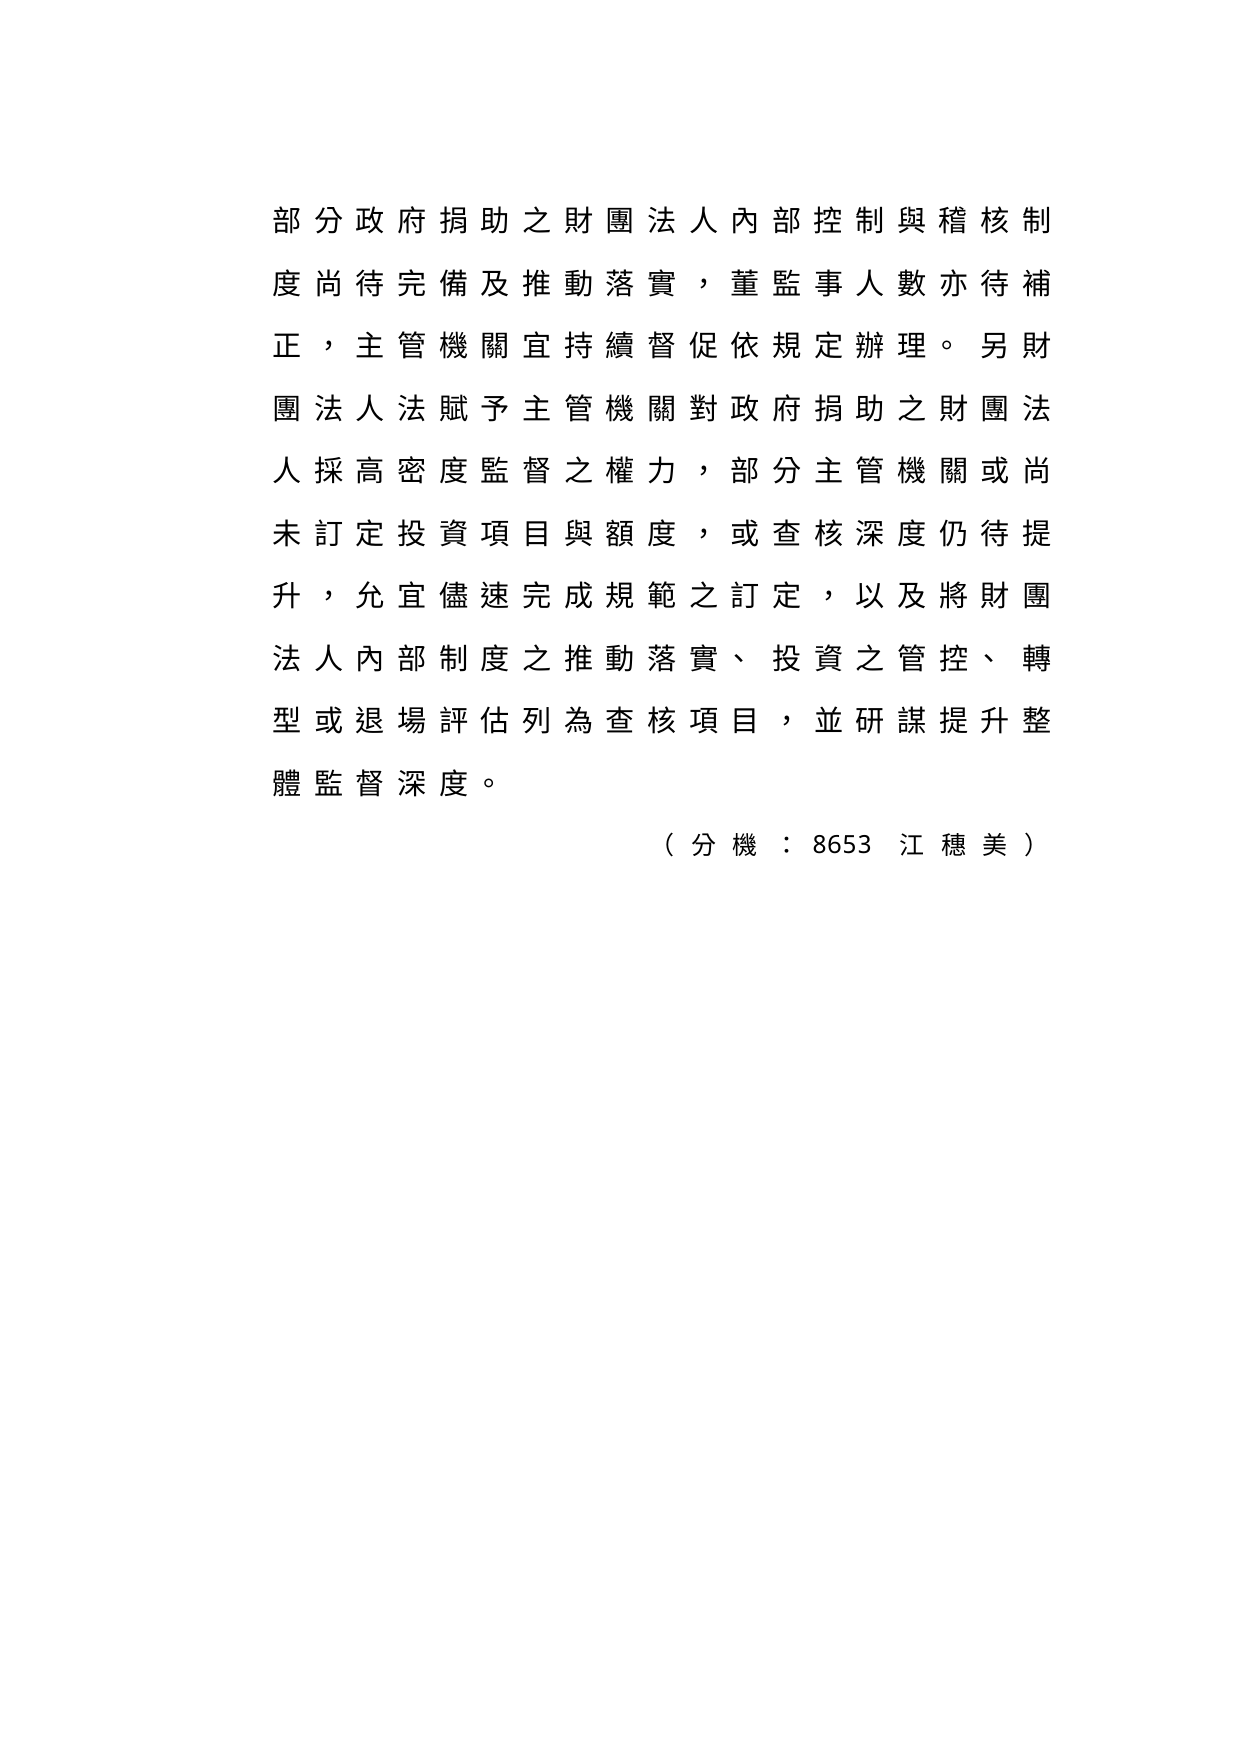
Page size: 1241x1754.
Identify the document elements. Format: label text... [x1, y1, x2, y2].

text （分機：8653 江穗美） [242, 802, 1058, 865]
text 綜上，財團法人法公布施行迄今已逾1年，部分政府捐助之財團法人內部控制與稽核制度尚待完備及推動落實，董監事人數亦待補正，主管機關宜持續督促依規定辦理。另財團法人法賦予主管機關對政府捐助之財團法人採高密度監督之權力，部分主管機關或尚未訂定投資項目與額度，或查核深度仍待提升，允宜儘速完成規範之訂定，以及將財團法人內部制度之推動落實、投資之管控、轉型或退場評估列為查核項目，並研謀提升整體監督深度。 [242, 177, 1058, 802]
